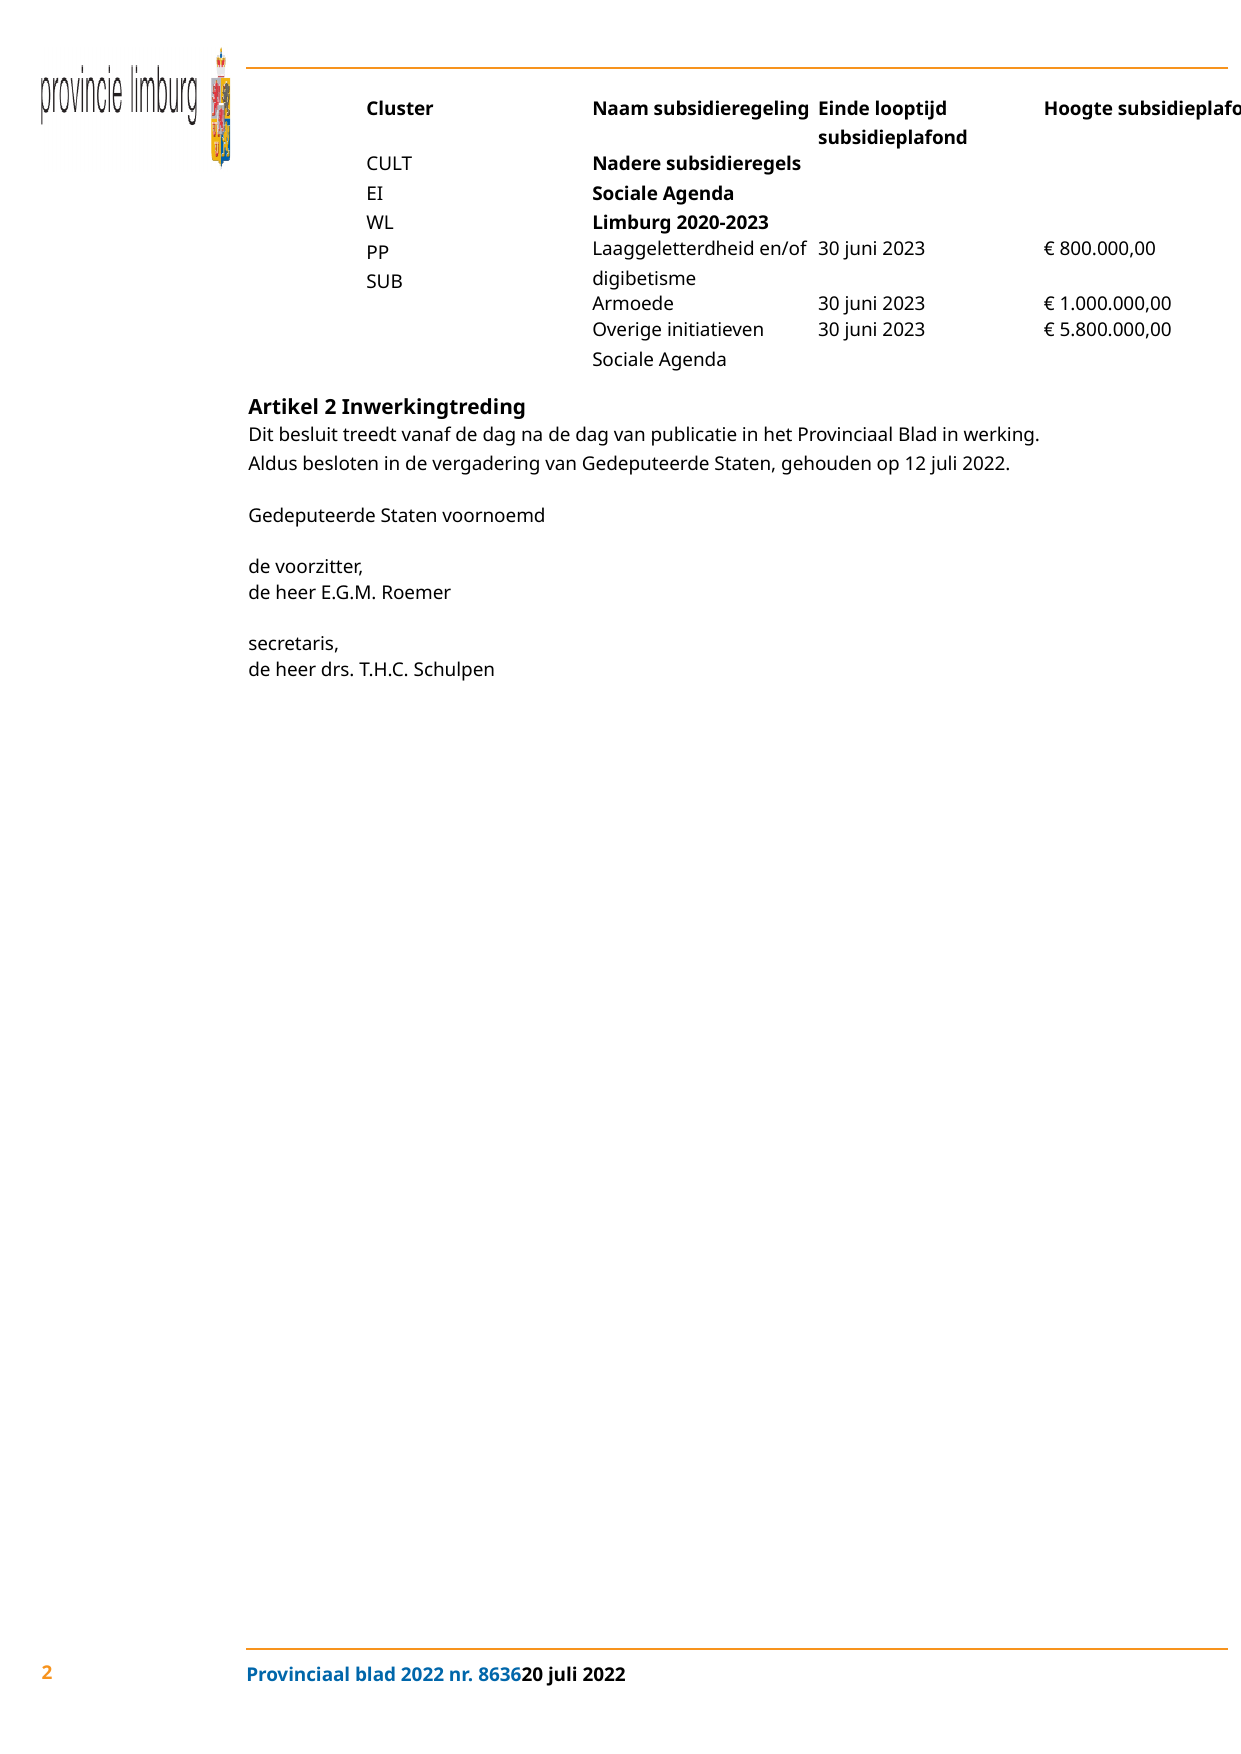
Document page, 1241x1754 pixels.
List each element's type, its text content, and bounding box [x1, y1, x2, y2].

table_cell 30 juni 2023 [818, 290, 1044, 316]
picture [41, 47, 231, 172]
text de heer drs. T.H.C. Schulpen [248, 656, 1152, 682]
text secretaris, [248, 631, 1152, 656]
table_header Hoogte subsidieplafond [1044, 95, 1240, 150]
table_cell Armoede [592, 290, 818, 316]
table_cell CULT EI WL PP SUB [366, 150, 592, 371]
table_header Einde looptijd subsidieplafond [818, 95, 1044, 150]
text Artikel 2 Inwerkingtreding [248, 392, 1152, 421]
table_cell € 5.800.000,00 [1044, 316, 1240, 371]
table_cell 30 juni 2023 [818, 316, 1044, 371]
text Aldus besloten in de vergadering van Gedeputeerde Staten, gehouden op 12 juli 2022. [248, 450, 1152, 476]
table_cell [1044, 150, 1240, 235]
table_cell Nadere subsidieregels Sociale Agenda Limburg 2020-2023 [592, 150, 818, 235]
table_cell 30 juni 2023 [818, 235, 1044, 290]
table_cell Laaggeletterdheid en/of digibetisme [592, 235, 818, 290]
text Dit besluit treedt vanaf de dag na de dag van publicatie in het Provinciaal Blad in werking. [248, 421, 1152, 447]
table_header Naam subsidieregeling [592, 95, 818, 150]
text de heer E.G.M. Roemer [248, 579, 1152, 605]
table_header Cluster [366, 95, 592, 150]
table_cell € 1.000.000,00 [1044, 290, 1240, 316]
table_cell € 800.000,00 [1044, 235, 1240, 290]
text Gedeputeerde Staten voornoemd [248, 502, 1152, 528]
table_cell [818, 150, 1044, 235]
table_cell Overige initiatieven Sociale Agenda [592, 316, 818, 371]
text de voorzitter, [248, 553, 1152, 579]
